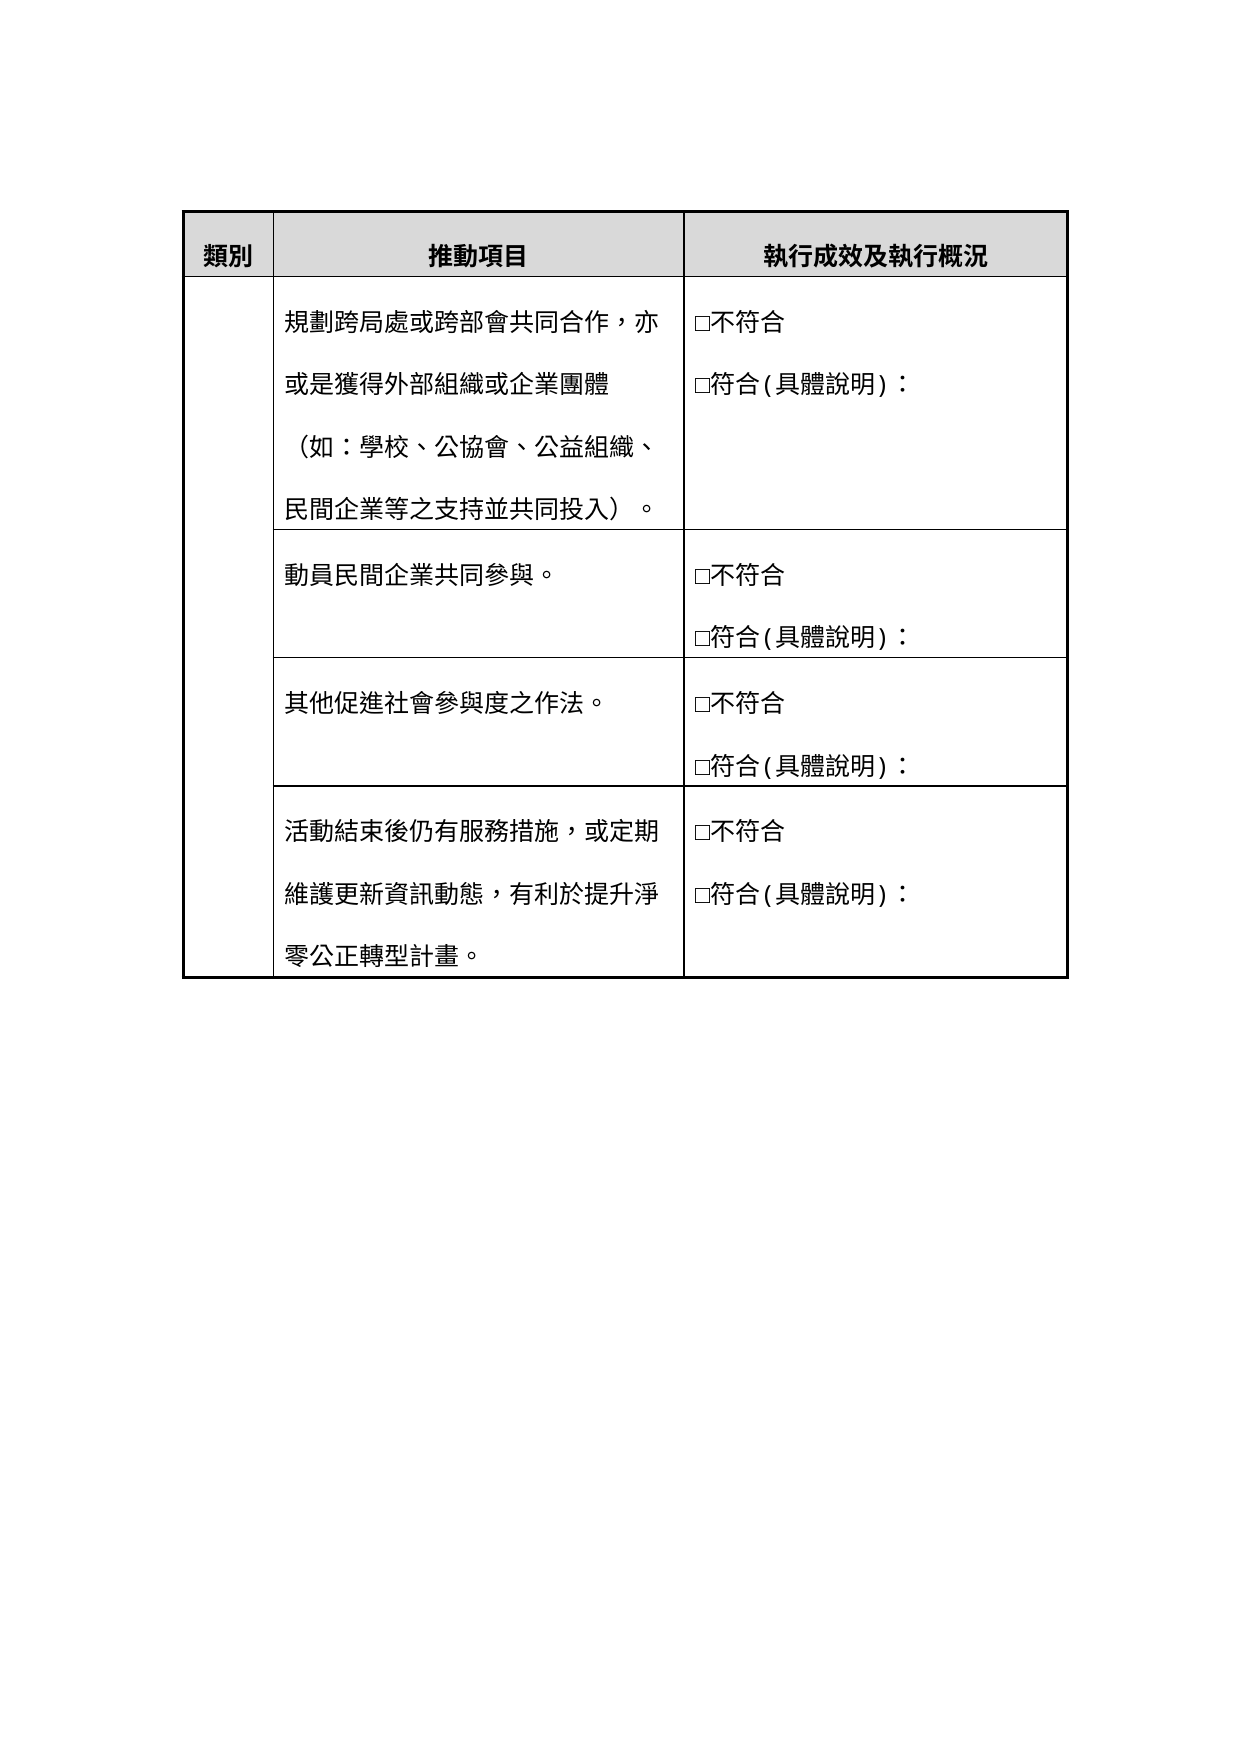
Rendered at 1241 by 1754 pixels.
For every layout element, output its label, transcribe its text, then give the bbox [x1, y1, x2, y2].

table_cell 動員民間企業共同參與。 [274, 530, 683, 657]
table_cell 規劃跨局處或跨部會共同合作，亦或是獲得外部組織或企業團體（如：學校、公協會、公益組織、民間企業等之支持並共同投入）。 [274, 277, 683, 529]
table_header 推動項目 [274, 213, 683, 276]
table_cell 活動結束後仍有服務措施，或定期維護更新資訊動態，有利於提升淨零公正轉型計畫。 [274, 787, 683, 976]
table_cell □不符合 □符合(具體說明)： [685, 277, 1066, 529]
table_cell [185, 277, 273, 976]
table_header 執行成效及執行概況 [685, 213, 1066, 276]
table_cell □不符合 □符合(具體說明)： [685, 530, 1066, 657]
table_cell □不符合 □符合(具體說明)： [685, 787, 1066, 976]
table_header 類別 [185, 213, 273, 276]
table_cell □不符合 □符合(具體說明)： [685, 658, 1066, 785]
table_cell 其他促進社會參與度之作法。 [274, 658, 683, 785]
